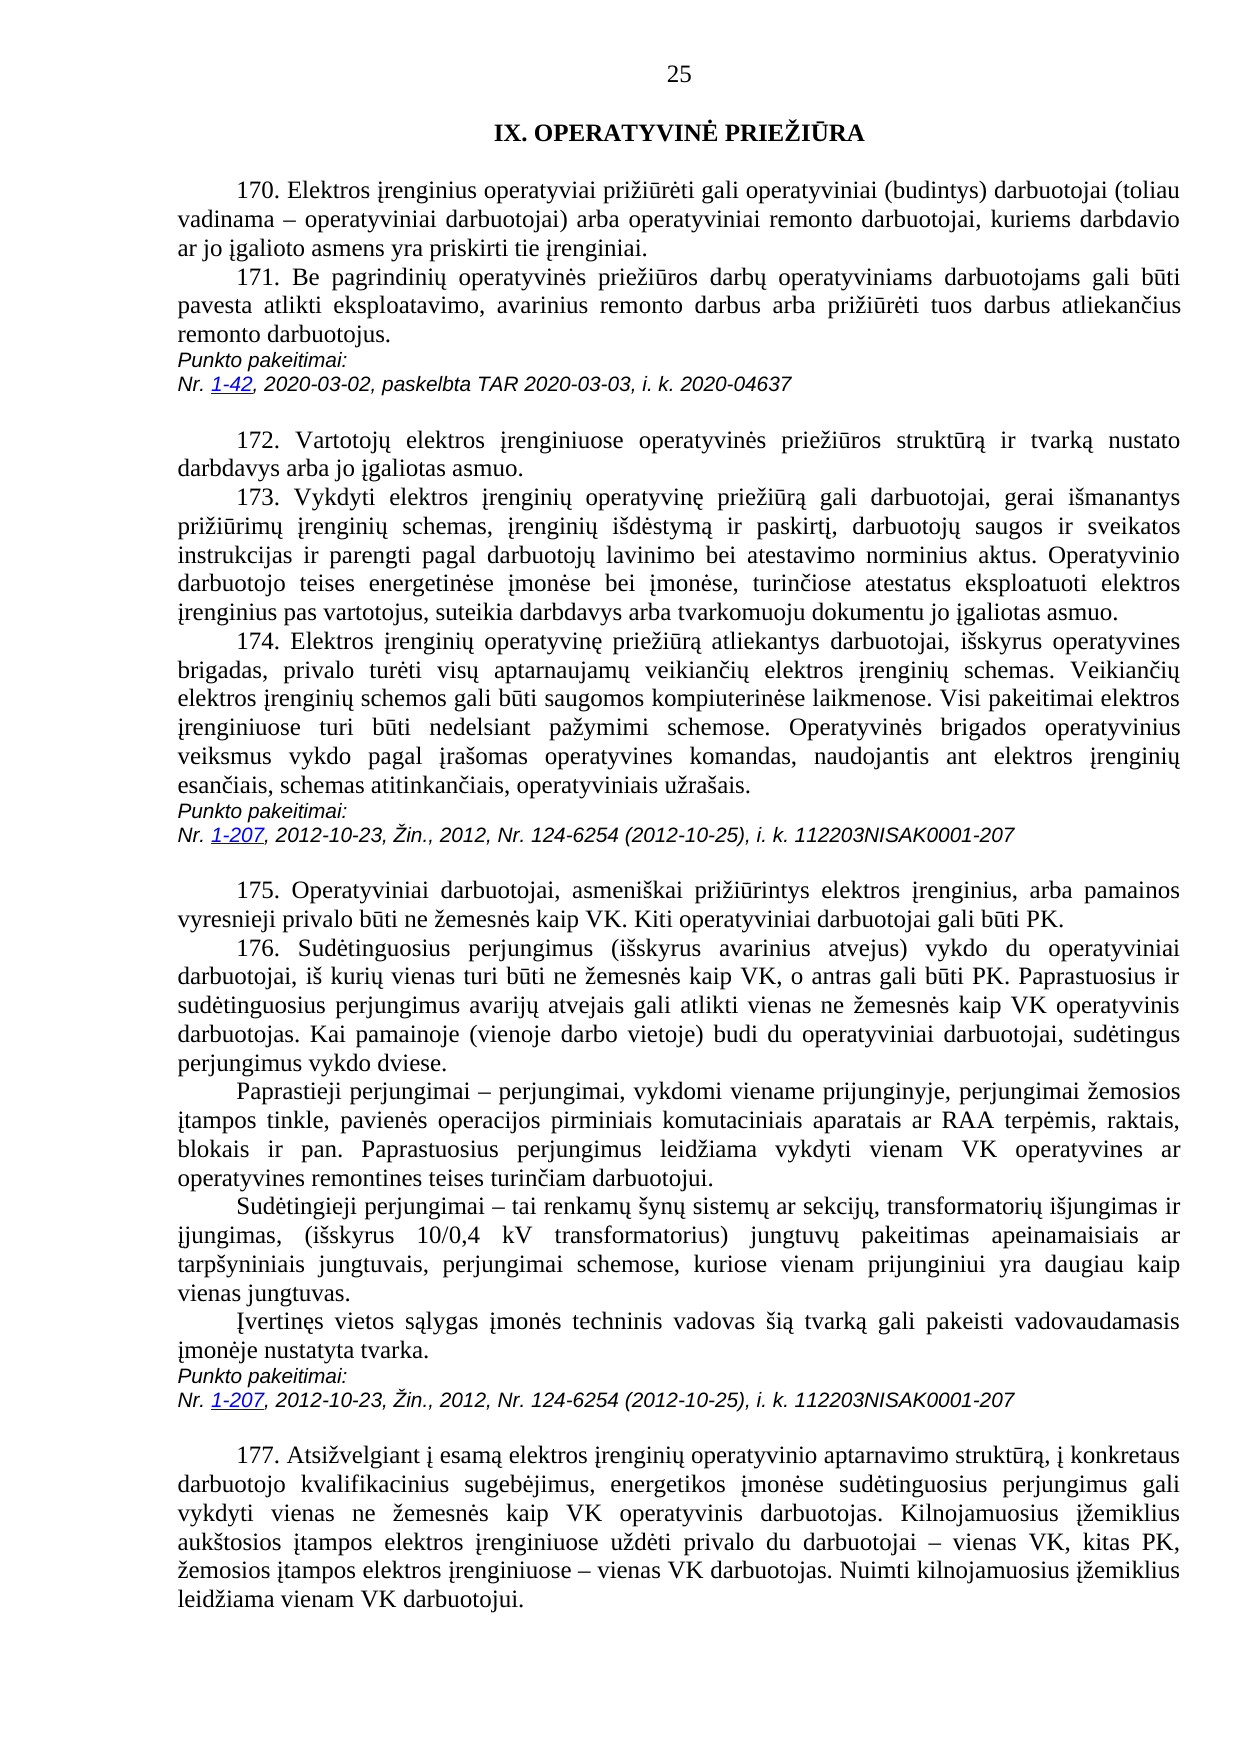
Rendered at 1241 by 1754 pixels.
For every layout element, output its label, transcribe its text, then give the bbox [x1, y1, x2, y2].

text 175. Operatyviniai darbuotojai, asmeniškai prižiūrintys elektros įrenginius, arba pamainos vyresnieji privalo būti ne žemesnės kaip VK. Kiti operatyviniai darbuotojai gali būti PK. [177, 875, 1181, 933]
text 173. Vykdyti elektros įrenginių operatyvinę priežiūrą gali darbuotojai, gerai išmanantys prižiūrimų įrenginių schemas, įrenginių išdėstymą ir paskirtį, darbuotojų saugos ir sveikatos instrukcijas ir parengti pagal darbuotojų lavinimo bei atestavimo norminius aktus. Operatyvinio darbuotojo teises energetinėse įmonėse bei įmonėse, turinčiose atestatus eksploatuoti elektros įrenginius pas vartotojus, suteikia darbdavys arba tvarkomuoju dokumentu jo įgaliotas asmuo. [177, 482, 1181, 626]
text 172. Vartotojų elektros įrenginiuose operatyvinės priežiūros struktūrą ir tvarką nustato darbdavys arba jo įgaliotas asmuo. [177, 425, 1181, 482]
text 171. Be pagrindinių operatyvinės priežiūros darbų operatyviniams darbuotojams gali būti pavesta atlikti eksploatavimo, avarinius remonto darbus arba prižiūrėti tuos darbus atliekančius remonto darbuotojus. [177, 262, 1181, 348]
text Punkto pakeitimai: [177, 798, 1181, 822]
text Punkto pakeitimai: [177, 1364, 1181, 1388]
text 177. Atsižvelgiant į esamą elektros įrenginių operatyvinio aptarnavimo struktūrą, į konkretaus darbuotojo kvalifikacinius sugebėjimus, energetikos įmonėse sudėtinguosius perjungimus gali vykdyti vienas ne žemesnės kaip VK operatyvinis darbuotojas. Kilnojamuosius įžemiklius aukštosios įtampos elektros įrenginiuose uždėti privalo du darbuotojai – vienas VK, kitas PK, žemosios įtampos elektros įrenginiuose – vienas VK darbuotojas. Nuimti kilnojamuosius įžemiklius leidžiama vienam VK darbuotojui. [177, 1441, 1181, 1613]
text 176. Sudėtinguosius perjungimus (išskyrus avarinius atvejus) vykdo du operatyviniai darbuotojai, iš kurių vienas turi būti ne žemesnės kaip VK, o antras gali būti PK. Paprastuosius ir sudėtinguosius perjungimus avarijų atvejais gali atlikti vienas ne žemesnės kaip VK operatyvinis darbuotojas. Kai pamainoje (vienoje darbo vietoje) budi du operatyviniai darbuotojai, sudėtingus perjungimus vykdo dviese. [177, 933, 1181, 1076]
text Nr. 1-207, 2012-10-23, Žin., 2012, Nr. 124-6254 (2012-10-25), i. k. 112203NISAK0001-207 [177, 1388, 1181, 1412]
text IX. OPERATYVINĖ PRIEŽIŪRA [177, 118, 1181, 147]
text Nr. 1-207, 2012-10-23, Žin., 2012, Nr. 124-6254 (2012-10-25), i. k. 112203NISAK0001-207 [177, 822, 1181, 846]
text 170. Elektros įrenginius operatyviai prižiūrėti gali operatyviniai (budintys) darbuotojai (toliau vadinama – operatyviniai darbuotojai) arba operatyviniai remonto darbuotojai, kuriems darbdavio ar jo įgalioto asmens yra priskirti tie įrenginiai. [177, 176, 1181, 262]
text Sudėtingieji perjungimai – tai renkamų šynų sistemų ar sekcijų, transformatorių išjungimas ir įjungimas, (išskyrus 10/0,4 kV transformatorius) jungtuvų pakeitimas apeinamaisiais ar tarpšyniniais jungtuvais, perjungimai schemose, kuriose vienam prijunginiui yra daugiau kaip vienas jungtuvas. [177, 1191, 1181, 1306]
text Punkto pakeitimai: [177, 348, 1181, 372]
text Paprastieji perjungimai – perjungimai, vykdomi viename prijunginyje, perjungimai žemosios įtampos tinkle, pavienės operacijos pirminiais komutaciniais aparatais ar RAA terpėmis, raktais, blokais ir pan. Paprastuosius perjungimus leidžiama vykdyti vienam VK operatyvines ar operatyvines remontines teises turinčiam darbuotojui. [177, 1076, 1181, 1191]
text Įvertinęs vietos sąlygas įmonės techninis vadovas šią tvarką gali pakeisti vadovaudamasis įmonėje nustatyta tvarka. [177, 1306, 1181, 1364]
text Nr. 1-42, 2020-03-02, paskelbta TAR 2020-03-03, i. k. 2020-04637 [177, 372, 1181, 396]
text 174. Elektros įrenginių operatyvinę priežiūrą atliekantys darbuotojai, išskyrus operatyvines brigadas, privalo turėti visų aptarnaujamų veikiančių elektros įrenginių schemas. Veikiančių elektros įrenginių schemos gali būti saugomos kompiuterinėse laikmenose. Visi pakeitimai elektros įrenginiuose turi būti nedelsiant pažymimi schemose. Operatyvinės brigados operatyvinius veiksmus vykdo pagal įrašomas operatyvines komandas, naudojantis ant elektros įrenginių esančiais, schemas atitinkančiais, operatyviniais užrašais. [177, 626, 1181, 798]
